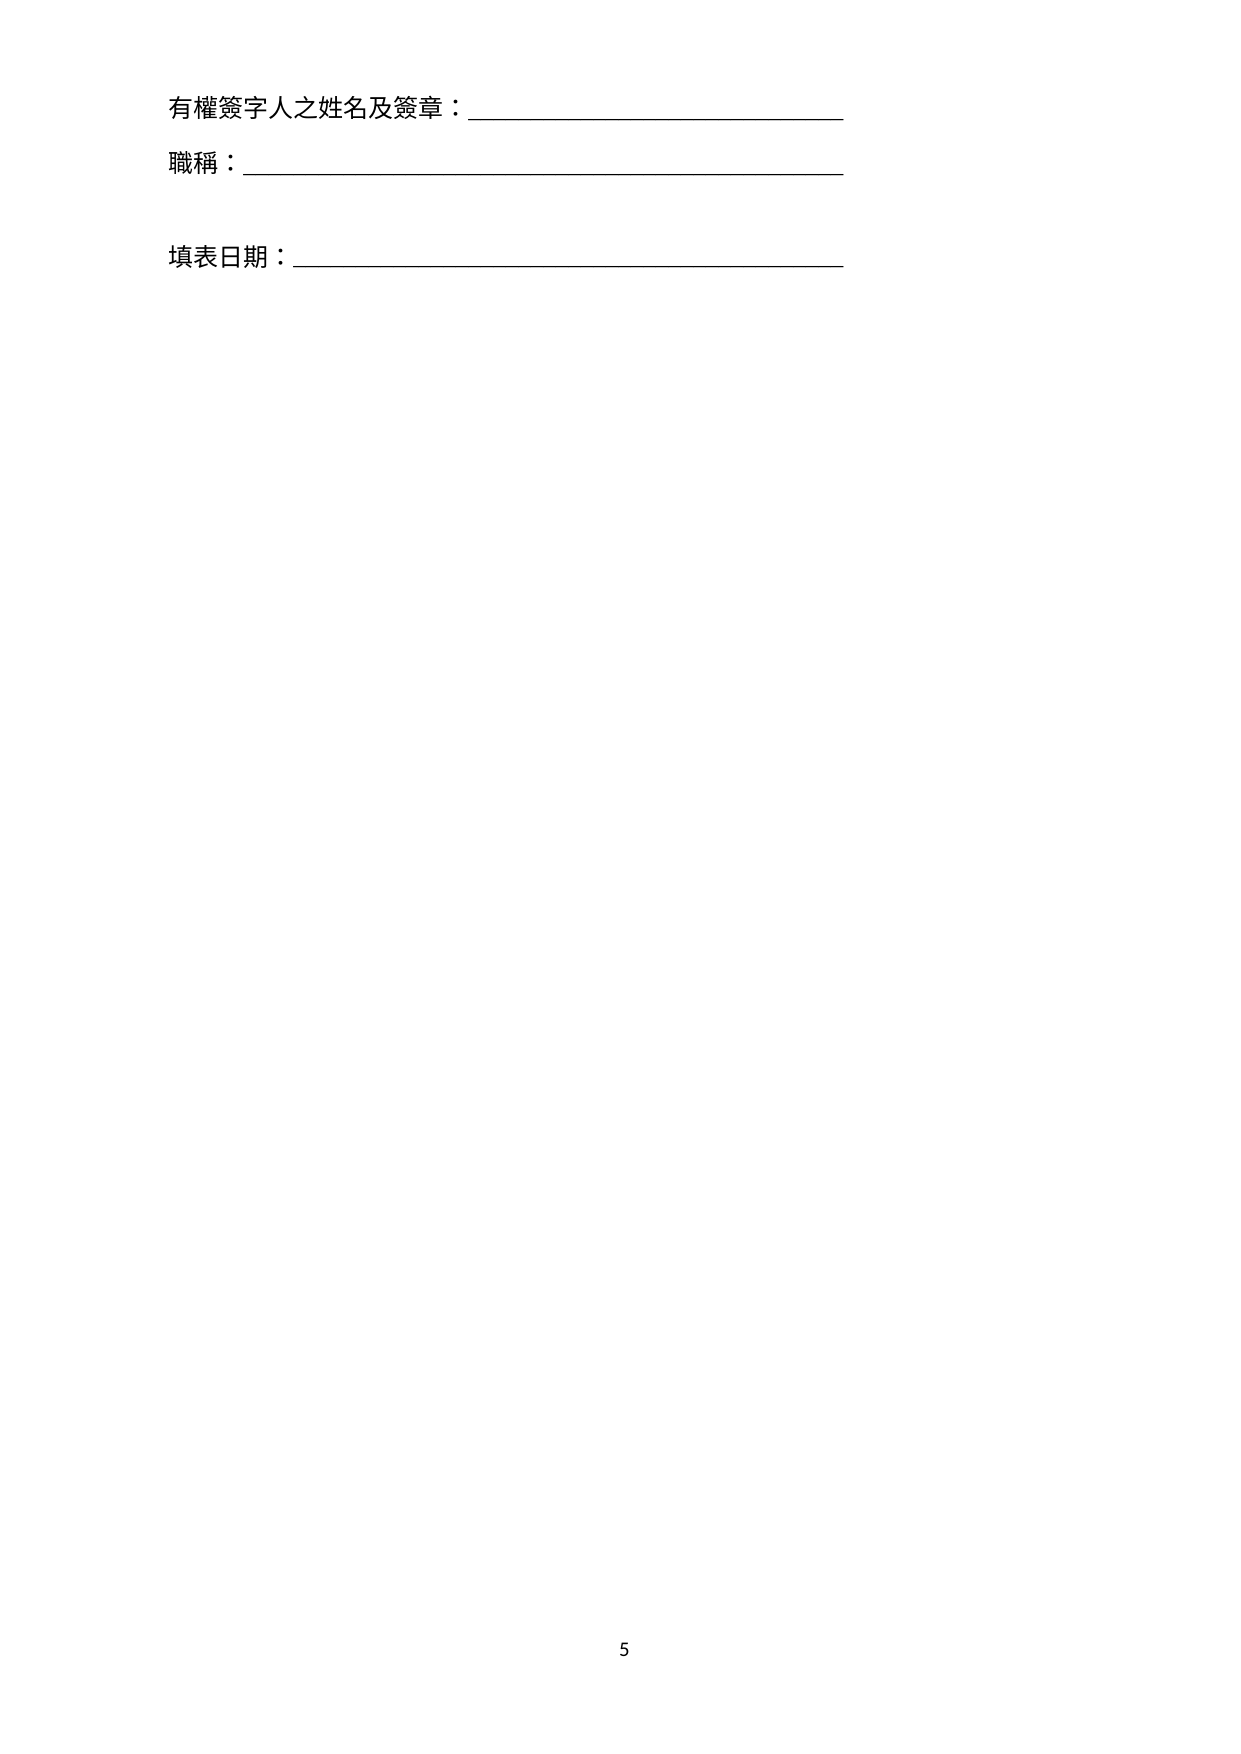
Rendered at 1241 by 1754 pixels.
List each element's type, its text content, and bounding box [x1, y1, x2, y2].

text 填表日期：____________________________________________ [168, 214, 1122, 276]
text 職稱：________________________________________________ [168, 143, 1122, 179]
text 有權簽字人之姓名及簽章：______________________________ [168, 89, 1122, 125]
